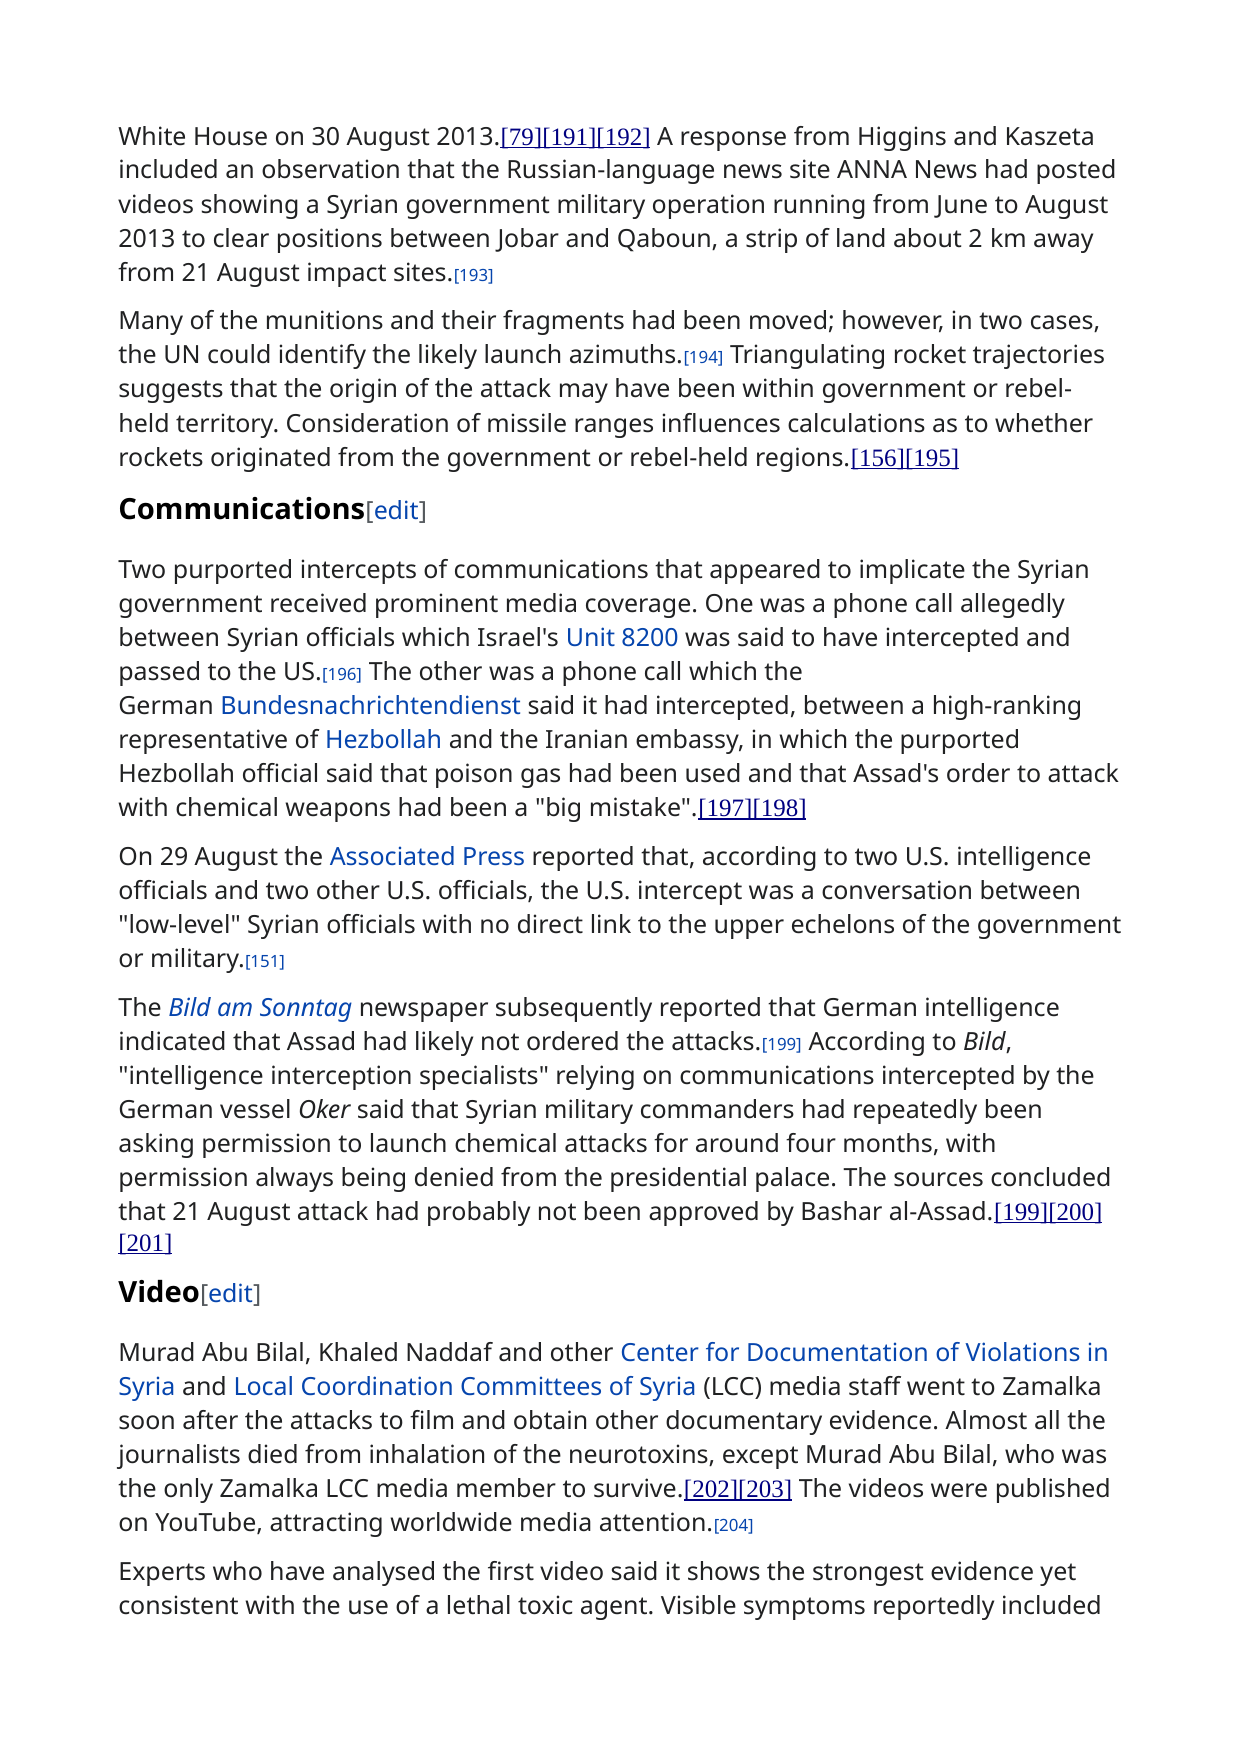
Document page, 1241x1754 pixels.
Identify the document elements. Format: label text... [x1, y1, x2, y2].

text Murad Abu Bilal, Khaled Naddaf and other Center for Documentation of Violations in Syria and Local Coordination Committees of Syria (LCC) media staff went to Zamalka soon after the attacks to film and obtain other documentary evidence. Almost all the journalists died from inhalation of the neurotoxins, except Murad Abu Bilal, who was the only Zamalka LCC media member to survive.[202][203] The videos were published on YouTube, attracting worldwide media attention.[204] [118, 1334, 1122, 1539]
text Many of the munitions and their fragments had been moved; however, in two cases, the UN could identify the likely launch azimuths.[194] Triangulating rocket trajectories suggests that the origin of the attack may have been within government or rebel-held territory. Consideration of missile ranges influences calculations as to whether rockets originated from the government or rebel-held regions.[156][195] [118, 303, 1122, 473]
text White House on 30 August 2013.[79][191][192] A response from Higgins and Kaszeta included an observation that the Russian-language news site ANNA News had posted videos showing a Syrian government military operation running from June to August 2013 to clear positions between Jobar and Qaboun, a strip of land about 2 km away from 21 August impact sites.[193] [118, 118, 1122, 288]
text Two purported intercepts of communications that appeared to implicate the Syrian government received prominent media coverage. One was a phone call allegedly between Syrian officials which Israel's Unit 8200 was said to have intercepted and passed to the US.[196] The other was a phone call which the German Bundesnachrichtendienst said it had intercepted, between a high-ranking representative of Hezbollah and the Iranian embassy, in which the purported Hezbollah official said that poison gas had been used and that Assad's order to attack with chemical weapons had been a "big mistake".[197][198] [118, 551, 1122, 824]
subtitle Video[edit] [118, 1271, 1122, 1311]
subtitle Communications[edit] [118, 488, 1122, 528]
text On 29 August the Associated Press reported that, according to two U.S. intelligence officials and two other U.S. officials, the U.S. intercept was a conversation between "low-level" Syrian officials with no direct link to the upper echelons of the government or military.[151] [118, 838, 1122, 975]
text The Bild am Sonntag newspaper subsequently reported that German intelligence indicated that Assad had likely not ordered the attacks.[199] According to Bild, "intelligence interception specialists" relying on communications intercepted by the German vessel Oker said that Syrian military commanders had repeatedly been asking permission to launch chemical attacks for around four months, with permission always being denied from the presidential palace. The sources concluded that 21 August attack had probably not been approved by Bashar al-Assad.[199][200][201] [118, 989, 1122, 1256]
text Experts who have analysed the first video said it shows the strongest evidence yet consistent with the use of a lethal toxic agent. Visible symptoms reportedly included [118, 1553, 1122, 1622]
